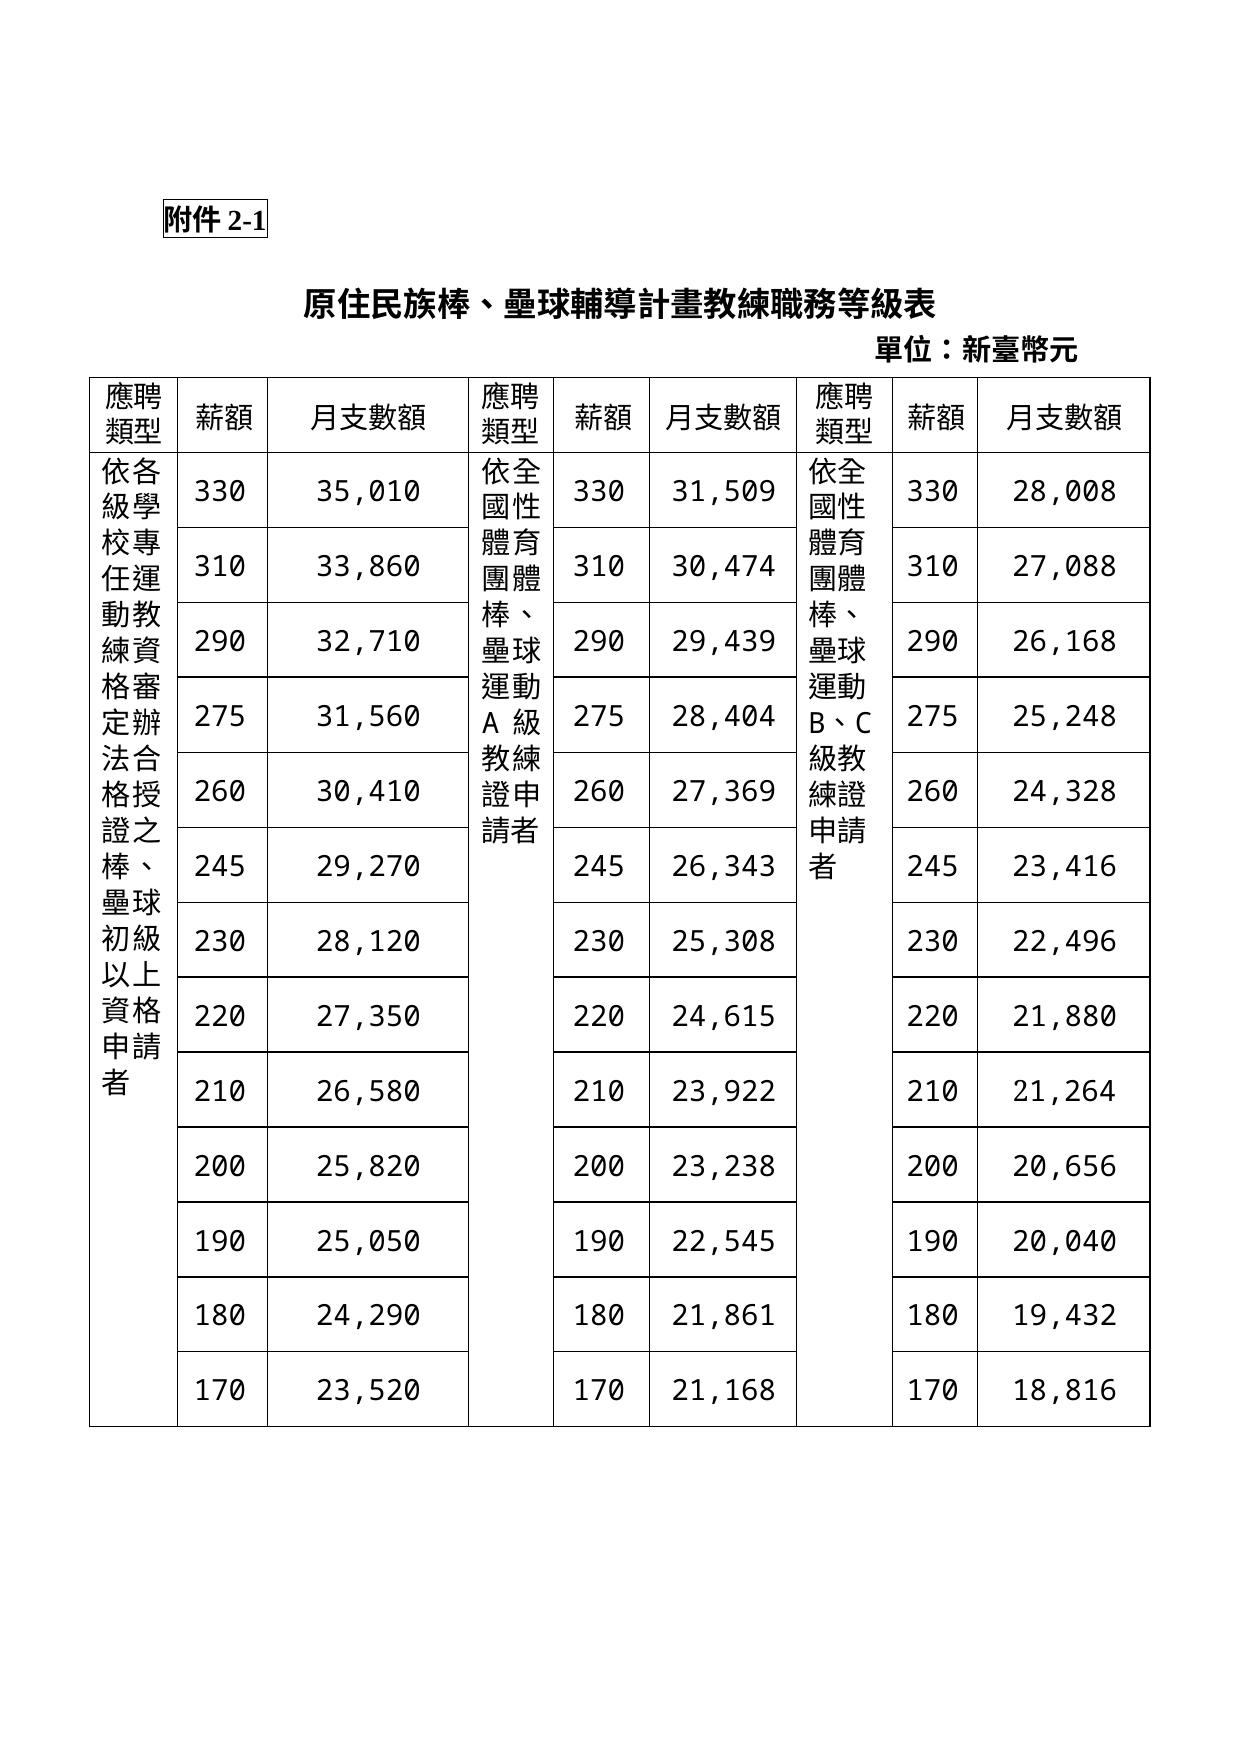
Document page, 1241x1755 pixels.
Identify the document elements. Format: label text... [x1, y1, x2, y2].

table_cell 200 [178, 1128, 267, 1201]
table_cell 220 [893, 978, 977, 1051]
table_cell 21,264 [978, 1053, 1149, 1126]
table_cell 25,050 [268, 1203, 468, 1276]
table_cell 190 [893, 1203, 977, 1276]
table_cell 260 [178, 753, 267, 827]
table_cell 31,560 [268, 678, 468, 752]
text 單位：新臺幣元 [871, 325, 1082, 368]
table_cell 24,290 [268, 1278, 468, 1351]
table_header 月支數額 [650, 378, 796, 452]
table_header 應聘類型 [90, 378, 177, 452]
table_cell 25,308 [650, 903, 796, 976]
table_cell 330 [554, 453, 649, 527]
table_cell 210 [178, 1053, 267, 1126]
table_cell 23,416 [978, 828, 1149, 902]
table_cell 290 [554, 603, 649, 676]
table_cell 27,369 [650, 753, 796, 827]
table_cell 245 [554, 828, 649, 902]
table_cell 21,168 [650, 1352, 796, 1426]
table_cell 依各級學校專任運動教練資格審定辦法合格授證之棒、壘球初級以上資格申請者 [90, 453, 177, 1426]
text [89, 1427, 1151, 1442]
table_cell 27,088 [978, 528, 1149, 602]
table_cell 220 [554, 978, 649, 1051]
table_cell 190 [554, 1203, 649, 1276]
table_cell 170 [178, 1352, 267, 1426]
table_cell 200 [893, 1128, 977, 1201]
table_cell 28,120 [268, 903, 468, 976]
table_cell 依全國性體育團體棒、壘球運動A級教練證申請者 [469, 453, 553, 1426]
table_cell 22,496 [978, 903, 1149, 976]
table_cell 25,820 [268, 1128, 468, 1201]
table_cell 30,410 [268, 753, 468, 827]
table_cell 25,248 [978, 678, 1149, 752]
table_cell 310 [893, 528, 977, 602]
table_cell 23,520 [268, 1352, 468, 1426]
table_header 應聘類型 [469, 378, 553, 452]
table_cell 30,474 [650, 528, 796, 602]
text 附件 2-1 [164, 200, 267, 237]
table_cell 依全國性體育團體棒、壘球運動B、C 級教練證申請者 [797, 453, 892, 1426]
table_cell 18,816 [978, 1352, 1149, 1426]
table_cell 330 [893, 453, 977, 527]
table_cell 21,880 [978, 978, 1149, 1051]
table_cell 220 [178, 978, 267, 1051]
table_cell 20,656 [978, 1128, 1149, 1201]
table_cell 290 [893, 603, 977, 676]
table_cell 230 [893, 903, 977, 976]
table_cell 24,328 [978, 753, 1149, 827]
table_header 薪額 [893, 378, 977, 452]
table_cell 190 [178, 1203, 267, 1276]
table_cell 31,509 [650, 453, 796, 527]
table_cell 170 [554, 1352, 649, 1426]
table_cell 210 [893, 1053, 977, 1126]
table_cell 170 [893, 1352, 977, 1426]
table_cell 275 [178, 678, 267, 752]
table_cell 275 [554, 678, 649, 752]
table_cell 310 [178, 528, 267, 602]
table_cell 290 [178, 603, 267, 676]
table_cell 180 [893, 1278, 977, 1351]
table_cell 28,404 [650, 678, 796, 752]
table_cell 27,350 [268, 978, 468, 1051]
table_cell 29,439 [650, 603, 796, 676]
table_cell 19,432 [978, 1278, 1149, 1351]
table_cell 310 [554, 528, 649, 602]
table_cell 180 [178, 1278, 267, 1351]
table_cell 23,922 [650, 1053, 796, 1126]
table_cell 20,040 [978, 1203, 1149, 1276]
table_cell 28,008 [978, 453, 1149, 527]
table_cell 275 [893, 678, 977, 752]
table_cell 260 [893, 753, 977, 827]
text 原住民族棒、壘球輔導計畫教練職務等級表 [159, 280, 1082, 325]
table_cell 26,343 [650, 828, 796, 902]
table_cell 21,861 [650, 1278, 796, 1351]
table_header 薪額 [178, 378, 267, 452]
table_cell 33,860 [268, 528, 468, 602]
table_header 薪額 [554, 378, 649, 452]
table_cell 330 [178, 453, 267, 527]
table_header 應聘類型 [797, 378, 892, 452]
table_cell 26,168 [978, 603, 1149, 676]
table_cell 35,010 [268, 453, 468, 527]
table_cell 32,710 [268, 603, 468, 676]
table_cell 230 [554, 903, 649, 976]
table_cell 22,545 [650, 1203, 796, 1276]
table_cell 260 [554, 753, 649, 827]
table_cell 180 [554, 1278, 649, 1351]
table_cell 24,615 [650, 978, 796, 1051]
table_cell 230 [178, 903, 267, 976]
table_cell 29,270 [268, 828, 468, 902]
table_cell 200 [554, 1128, 649, 1201]
table_cell 245 [893, 828, 977, 902]
table_cell 210 [554, 1053, 649, 1126]
table_header 月支數額 [268, 378, 468, 452]
table_header 月支數額 [978, 378, 1149, 452]
table_cell 245 [178, 828, 267, 902]
table_cell 26,580 [268, 1053, 468, 1126]
table_cell 23,238 [650, 1128, 796, 1201]
